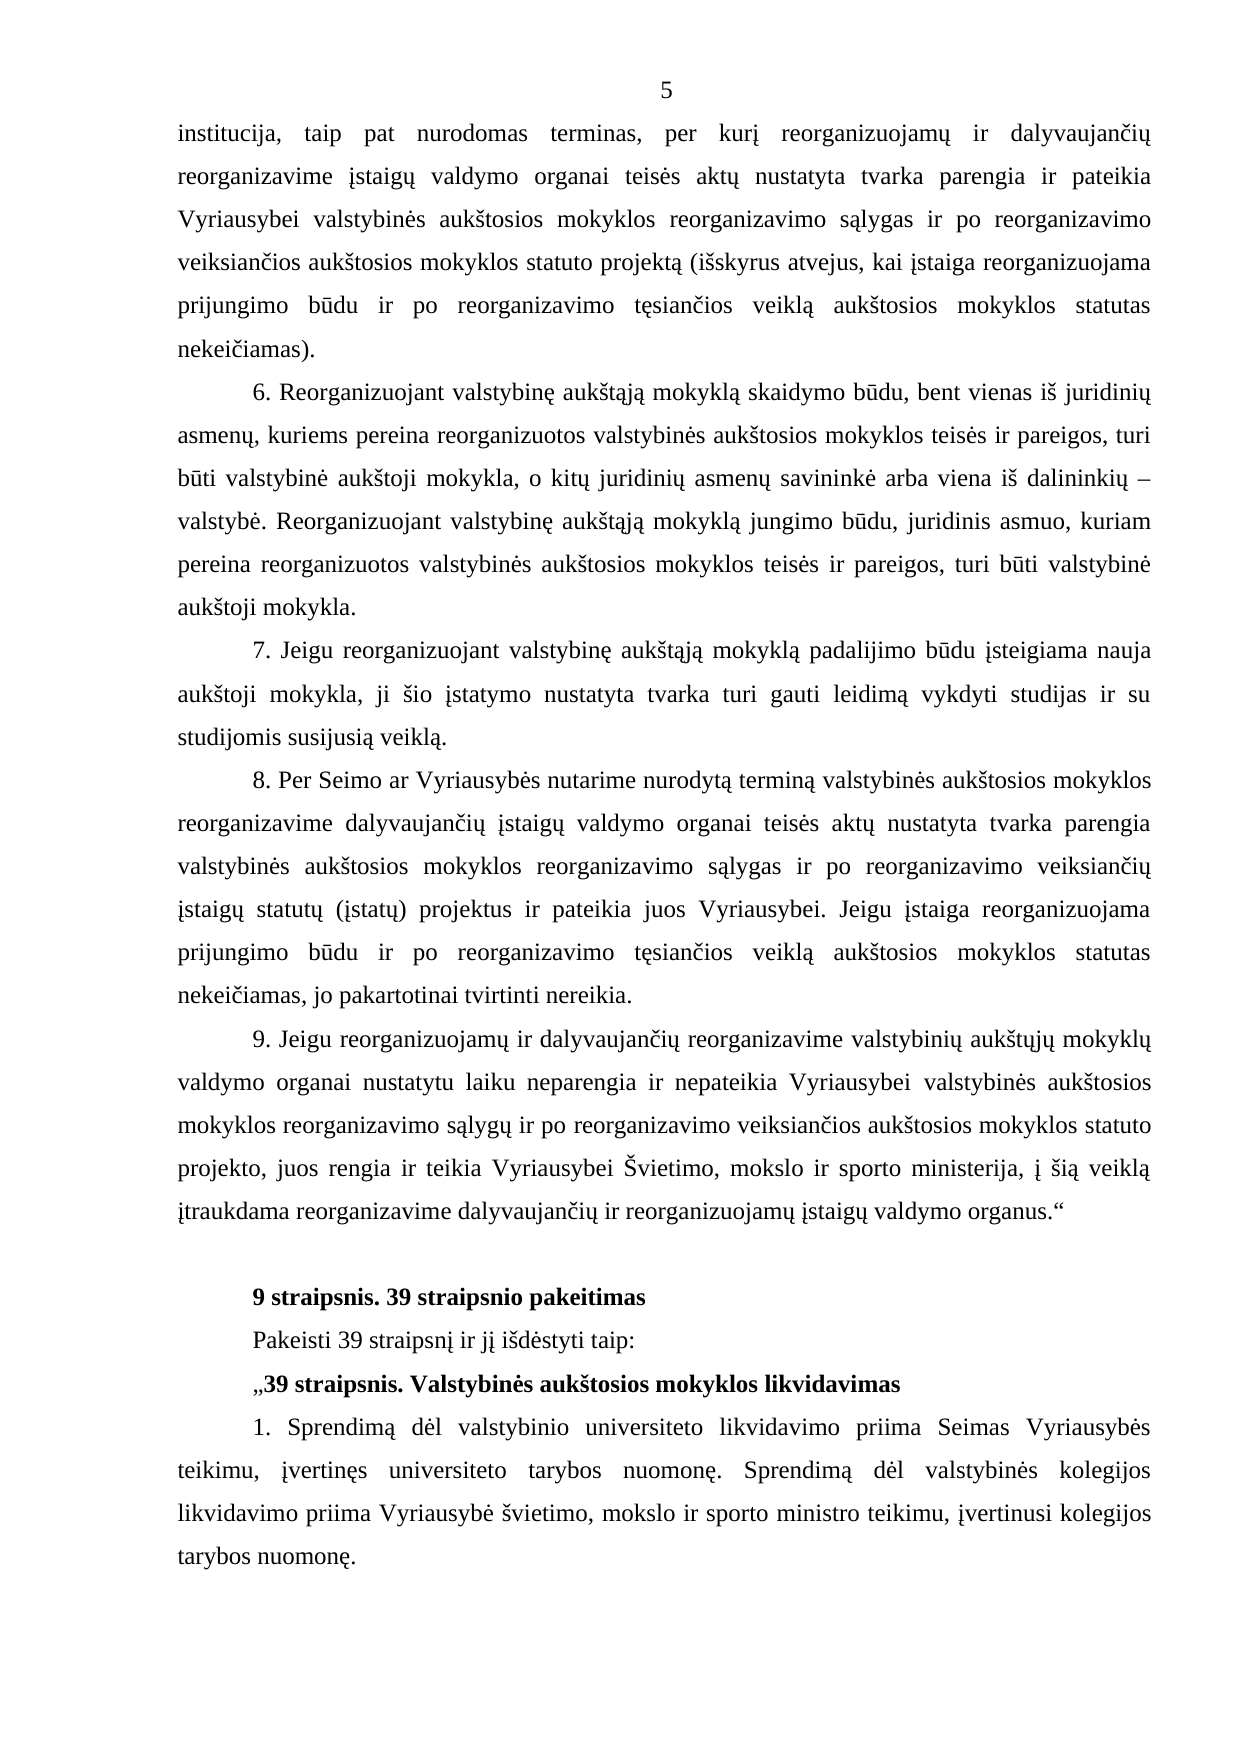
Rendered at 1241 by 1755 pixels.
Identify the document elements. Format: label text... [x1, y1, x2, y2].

text institucija, taip pat nurodomas terminas, per kurį reorganizuojamų ir dalyvaujančių reorganizavime įstaigų valdymo organai teisės aktų nustatyta tvarka parengia ir pateikia Vyriausybei valstybinės aukštosios mokyklos reorganizavimo sąlygas ir po reorganizavimo veiksiančios aukštosios mokyklos statuto projektą (išskyrus atvejus, kai įstaiga reorganizuojama prijungimo būdu ir po reorganizavimo tęsiančios veiklą aukštosios mokyklos statutas nekeičiamas). [177, 118, 1152, 362]
text 7. Jeigu reorganizuojant valstybinę aukštąją mokyklą padalijimo būdu įsteigiama nauja aukštoji mokykla, ji šio įstatymo nustatyta tvarka turi gauti leidimą vykdyti studijas ir su studijomis susijusią veiklą. [177, 636, 1152, 751]
text 9. Jeigu reorganizuojamų ir dalyvaujančių reorganizavime valstybinių aukštųjų mokyklų valdymo organai nustatytu laiku neparengia ir nepateikia Vyriausybei valstybinės aukštosios mokyklos reorganizavimo sąlygų ir po reorganizavimo veiksiančios aukštosios mokyklos statuto projekto, juos rengia ir teikia Vyriausybei Švietimo, mokslo ir sporto ministerija, į šią veiklą įtraukdama reorganizavime dalyvaujančių ir reorganizuojamų įstaigų valdymo organus.“ [177, 1024, 1152, 1225]
text Pakeisti 39 straipsnį ir jį išdėstyti taip: [177, 1326, 1152, 1354]
text 9 straipsnis. 39 straipsnio pakeitimas [177, 1282, 1152, 1311]
text 1. Sprendimą dėl valstybinio universiteto likvidavimo priima Seimas Vyriausybės teikimu, įvertinęs universiteto tarybos nuomonę. Sprendimą dėl valstybinės kolegijos likvidavimo priima Vyriausybė švietimo, mokslo ir sporto ministro teikimu, įvertinusi kolegijos tarybos nuomonę. [177, 1412, 1152, 1570]
text 6. Reorganizuojant valstybinę aukštąją mokyklą skaidymo būdu, bent vienas iš juridinių asmenų, kuriems pereina reorganizuotos valstybinės aukštosios mokyklos teisės ir pareigos, turi būti valstybinė aukštoji mokykla, o kitų juridinių asmenų savininkė arba viena iš dalininkių – valstybė. Reorganizuojant valstybinę aukštąją mokyklą jungimo būdu, juridinis asmuo, kuriam pereina reorganizuotos valstybinės aukštosios mokyklos teisės ir pareigos, turi būti valstybinė aukštoji mokykla. [177, 377, 1152, 621]
text „39 straipsnis. Valstybinės aukštosios mokyklos likvidavimas [177, 1369, 1152, 1397]
text 8. Per Seimo ar Vyriausybės nutarime nurodytą terminą valstybinės aukštosios mokyklos reorganizavime dalyvaujančių įstaigų valdymo organai teisės aktų nustatyta tvarka parengia valstybinės aukštosios mokyklos reorganizavimo sąlygas ir po reorganizavimo veiksiančių įstaigų statutų (įstatų) projektus ir pateikia juos Vyriausybei. Jeigu įstaiga reorganizuojama prijungimo būdu ir po reorganizavimo tęsiančios veiklą aukštosios mokyklos statutas nekeičiamas, jo pakartotinai tvirtinti nereikia. [177, 765, 1152, 1009]
